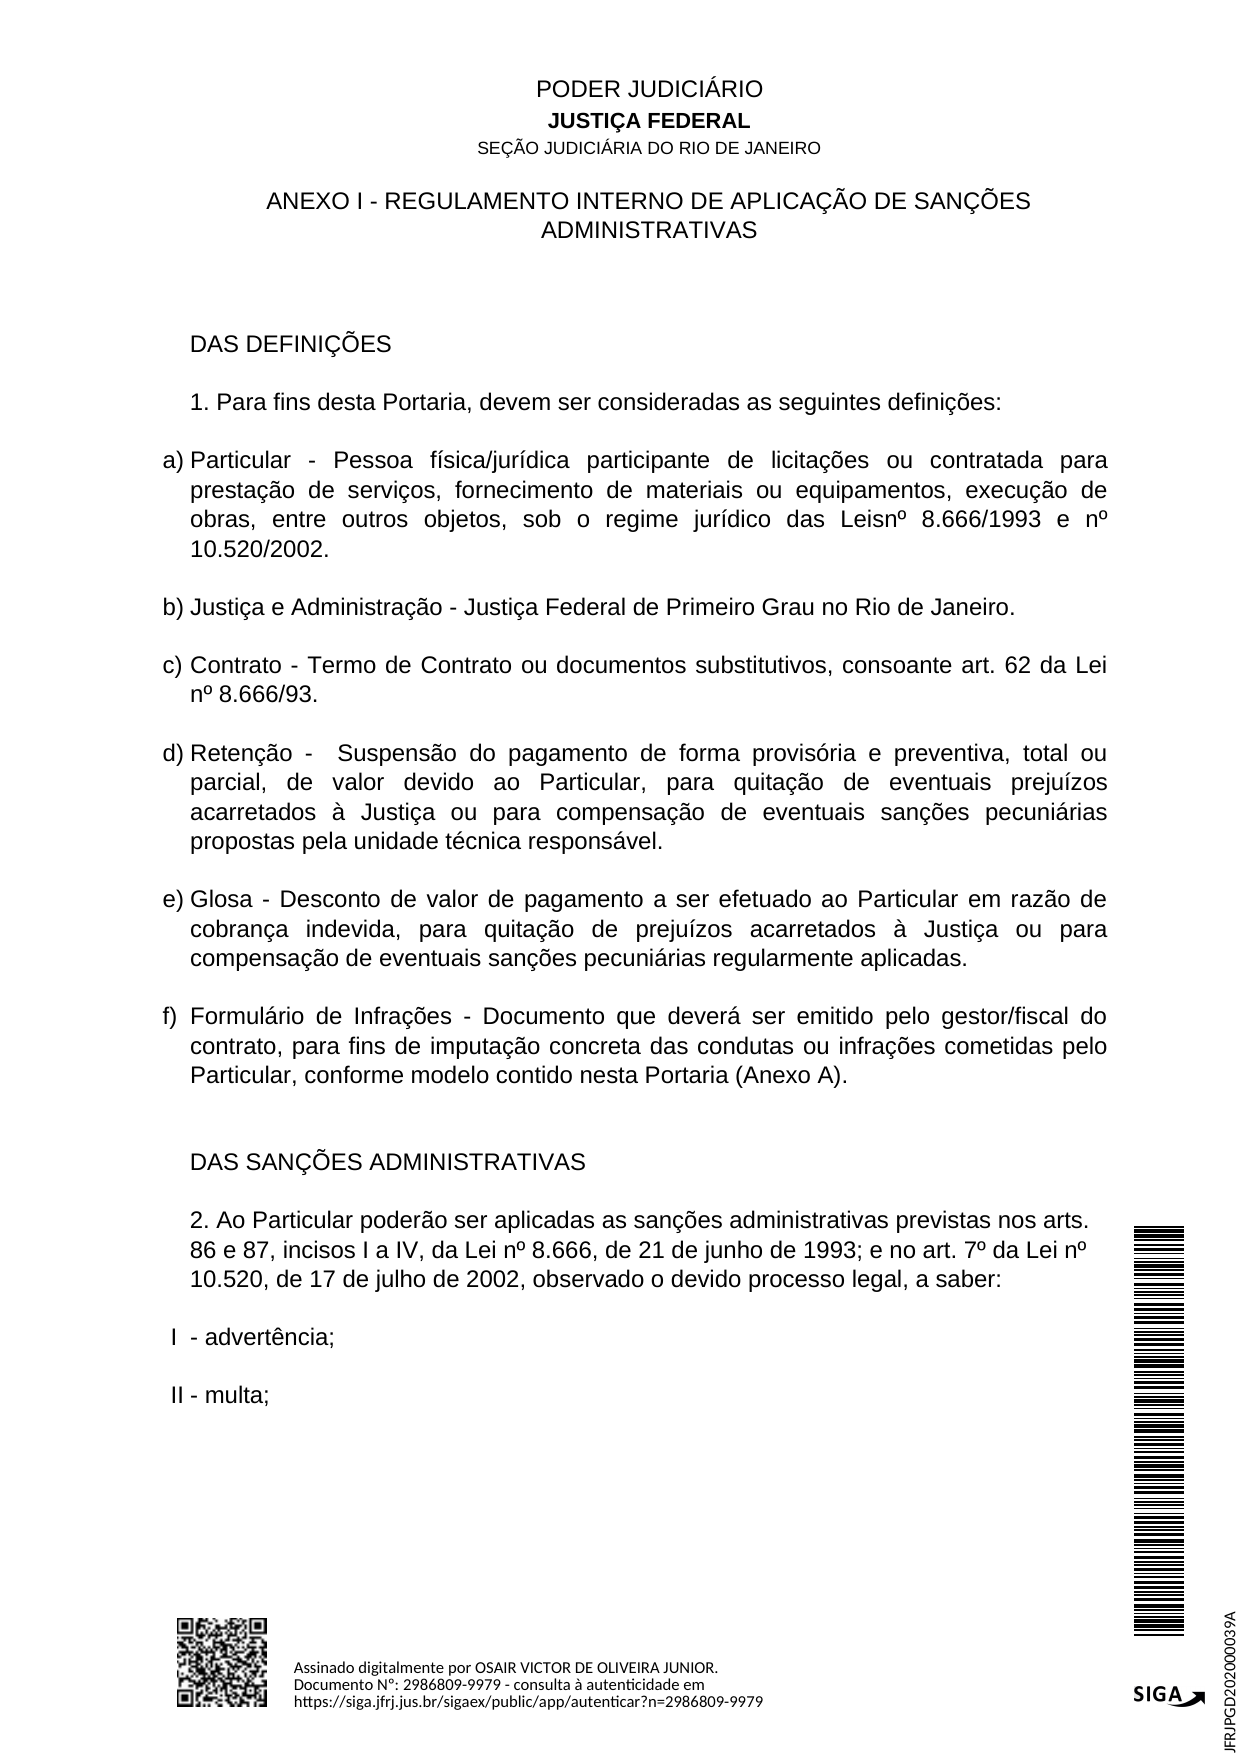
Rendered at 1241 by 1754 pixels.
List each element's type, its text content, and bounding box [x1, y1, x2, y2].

text 86 e 87, incisos I a IV, da Lei nº 8.666, de 21 de junho de 1993; e no art. 7º da Lei nº [189, 1236, 1109, 1263]
text 10.520, de 17 de julho de 2002, observado o devido processo legal, a saber: [189, 1265, 1109, 1293]
list Contrato - Termo de Contrato ou documentos substitutivos, consoante art. 62 da Lei nº 8.666/93. [162, 651, 1109, 708]
text ANEXO I - REGULAMENTO INTERNO DE APLICAÇÃO DE SANÇÕES [190, 187, 1107, 214]
text 2. Ao Particular poderão ser aplicadas as sanções administrativas previstas nos arts. [189, 1206, 1109, 1233]
text DAS SANÇÕES ADMINISTRATIVAS [189, 1147, 1109, 1175]
list - advertência; [170, 1323, 1109, 1351]
text 1. Para fins desta Portaria, devem ser consideradas as seguintes definições: [189, 388, 1109, 416]
list Particular - Pessoa física/jurídica participante de licitações ou contratada para prestação de serviços, fornecimento de materiais ou equipamentos, execução de obras, entre outros objetos, sob o regime jurídico das Leisnº 8.666/1993 e nº 10.520/2002. [162, 446, 1109, 562]
list Justiça e Administração - Justiça Federal de Primeiro Grau no Rio de Janeiro. [162, 593, 1109, 620]
list Retenção - Suspensão do pagamento de forma provisória e preventiva, total ou parcial, de valor devido ao Particular, para quitação de eventuais prejuízos acarretados à Justiça ou para compensação de eventuais sanções pecuniárias propostas pela unidade técnica responsável. [162, 738, 1109, 854]
list Glosa - Desconto de valor de pagamento a ser efetuado ao Particular em razão de cobrança indevida, para quitação de prejuízos acarretados à Justiça ou para compensação de eventuais sanções pecuniárias regularmente aplicadas. [162, 885, 1109, 972]
text ADMINISTRATIVAS [190, 216, 1108, 244]
list - multa; [170, 1381, 1109, 1409]
text DAS DEFINIÇÕES [189, 330, 1109, 358]
list Formulário de Infrações - Documento que deverá ser emitido pelo gestor/fiscal do contrato, para fins de imputação concreta das condutas ou infrações cometidas pelo Particular, conforme modelo contido nesta Portaria (Anexo A). [162, 1002, 1109, 1089]
